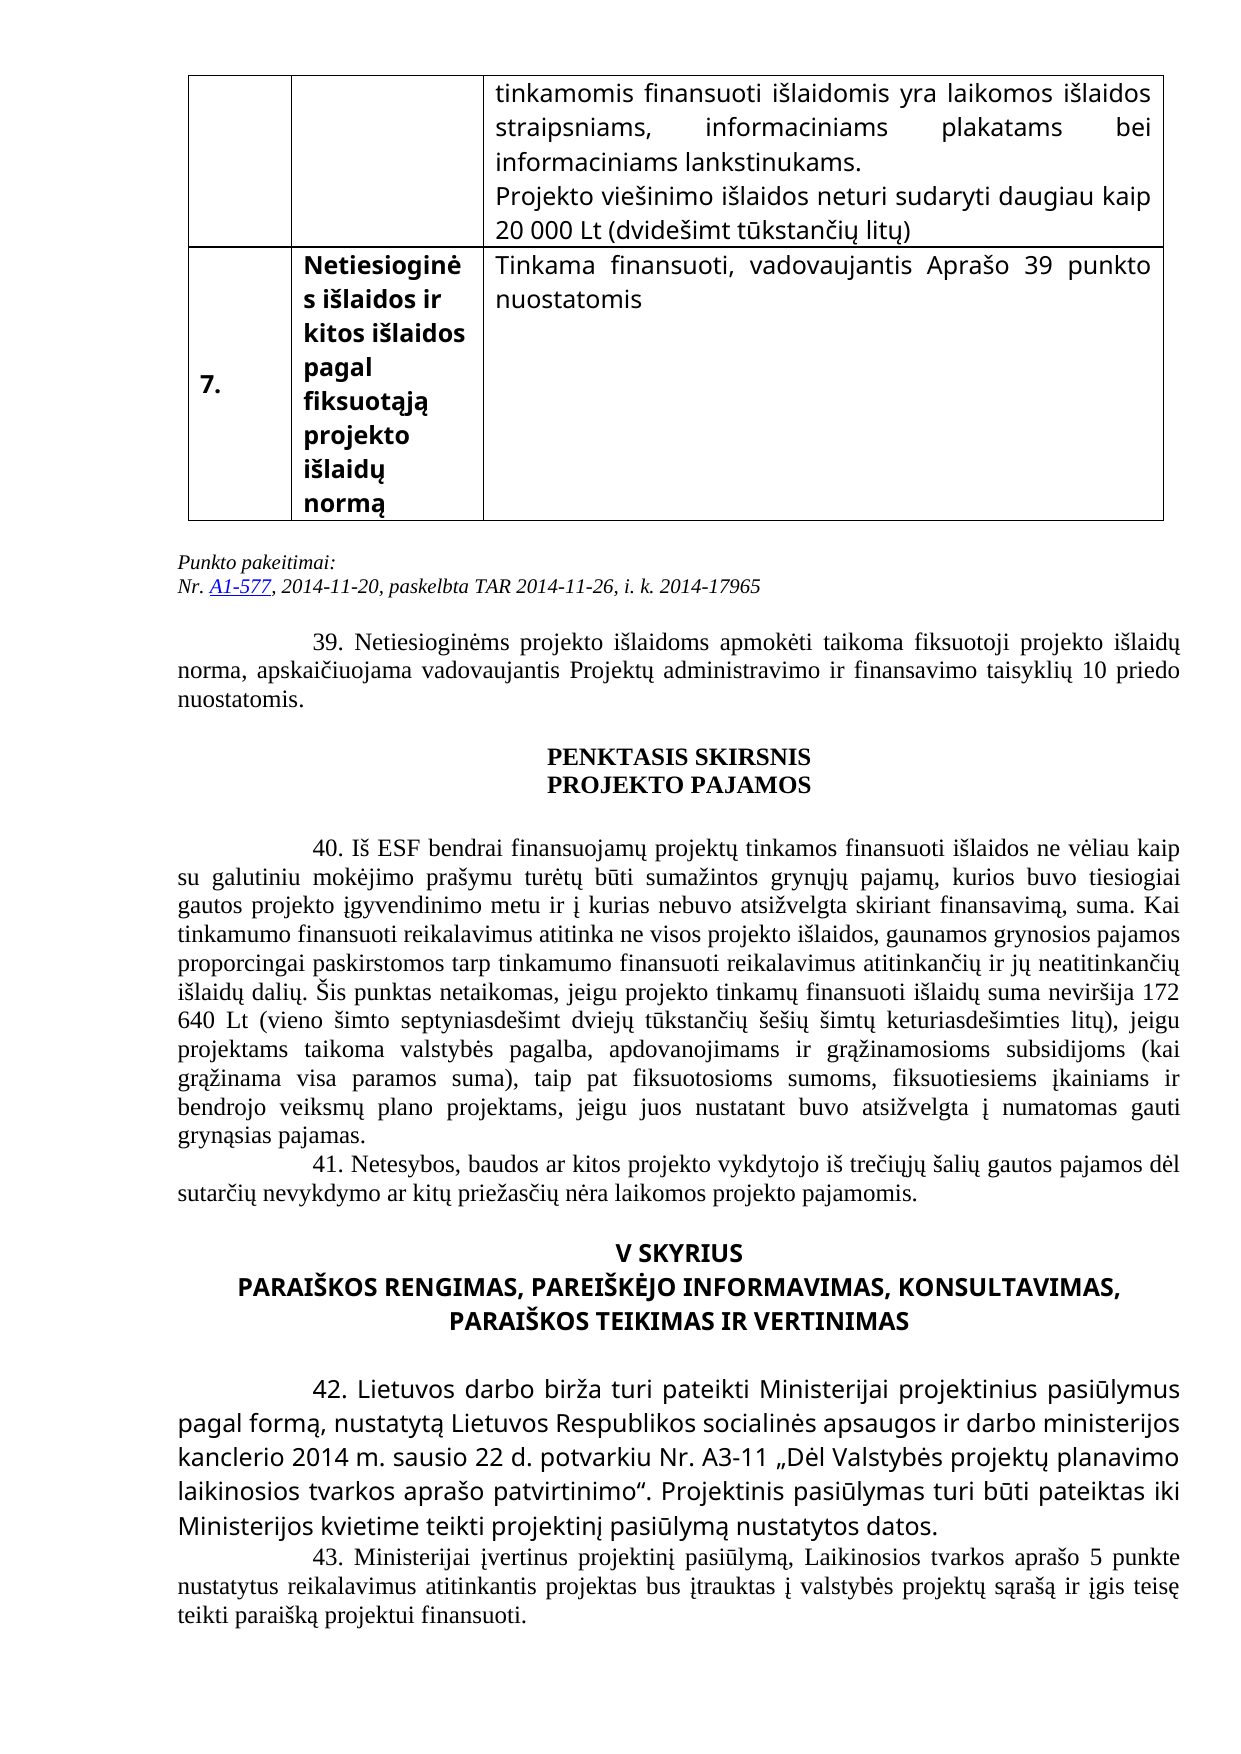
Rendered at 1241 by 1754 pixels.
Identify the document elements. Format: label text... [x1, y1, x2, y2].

text PENKTASIS SKIRSNIS [177, 742, 1181, 770]
text PARAIŠKOS RENGIMAS, PAREIŠKĖJO INFORMAVIMAS, KONSULTAVIMAS, PARAIŠKOS TEIKIMAS IR VERTINIMAS [177, 1270, 1181, 1338]
table_cell Netiesioginės išlaidos ir kitos išlaidos pagal fiksuotąją projekto išlaidų normą [292, 248, 483, 520]
table_cell 7. [189, 248, 291, 520]
text 41. Netesybos, baudos ar kitos projekto vykdytojo iš trečiųjų šalių gautos pajamos dėl sutarčių nevykdymo ar kitų priežasčių nėra laikomos projekto pajamomis. [177, 1149, 1181, 1207]
text 43. Ministerijai įvertinus projektinį pasiūlymą, Laikinosios tvarkos aprašo 5 punkte nustatytus reikalavimus atitinkantis projektas bus įtrauktas į valstybės projektų sąrašą ir įgis teisę teikti paraišką projektui finansuoti. [177, 1542, 1181, 1628]
text V SKYRIUS [177, 1236, 1181, 1270]
text 40. Iš ESF bendrai finansuojamų projektų tinkamos finansuoti išlaidos ne vėliau kaip su galutiniu mokėjimo prašymu turėtų būti sumažintos grynųjų pajamų, kurios buvo tiesiogiai gautos projekto įgyvendinimo metu ir į kurias nebuvo atsižvelgta skiriant finansavimą, suma. Kai tinkamumo finansuoti reikalavimus atitinka ne visos projekto išlaidos, gaunamos grynosios pajamos proporcingai paskirstomos tarp tinkamumo finansuoti reikalavimus atitinkančių ir jų neatitinkančių išlaidų dalių. Šis punktas netaikomas, jeigu projekto tinkamų finansuoti išlaidų suma neviršija 172 640 Lt (vieno šimto septyniasdešimt dviejų tūkstančių šešių šimtų keturiasdešimties litų), jeigu projektams taikoma valstybės pagalba, apdovanojimams ir grąžinamosioms subsidijoms (kai grąžinama visa paramos suma), taip pat fiksuotosioms sumoms, fiksuotiesiems įkainiams ir bendrojo veiksmų plano projektams, jeigu juos nustatant buvo atsižvelgta į numatomas gauti grynąsias pajamas. [177, 833, 1181, 1149]
table_cell [189, 76, 291, 246]
table_cell tinkamomis finansuoti išlaidomis yra laikomos išlaidos straipsniams, informaciniams plakatams bei informaciniams lankstinukams. Projekto viešinimo išlaidos neturi sudaryti daugiau kaip 20 000 Lt (dvidešimt tūkstančių litų) [484, 76, 1163, 246]
text PROJEKTO PAJAMOS [177, 770, 1181, 799]
table_cell [292, 76, 483, 246]
table_cell Tinkama finansuoti, vadovaujantis Aprašo 39 punkto nuostatomis [484, 248, 1163, 520]
text Punkto pakeitimai: [177, 550, 1181, 574]
text 42. Lietuvos darbo birža turi pateikti Ministerijai projektinius pasiūlymus pagal formą, nustatytą Lietuvos Respublikos socialinės apsaugos ir darbo ministerijos kanclerio 2014 m. sausio 22 d. potvarkiu Nr. A3-11 „Dėl Valstybės projektų planavimo laikinosios tvarkos aprašo patvirtinimo“. Projektinis pasiūlymas turi būti pateiktas iki Ministerijos kvietime teikti projektinį pasiūlymą nustatytos datos. [177, 1372, 1181, 1542]
text Nr. A1-577, 2014-11-20, paskelbta TAR 2014-11-26, i. k. 2014-17965 [177, 574, 1181, 598]
text 39. Netiesioginėms projekto išlaidoms apmokėti taikoma fiksuotoji projekto išlaidų norma, apskaičiuojama vadovaujantis Projektų administravimo ir finansavimo taisyklių 10 priedo nuostatomis. [177, 627, 1181, 713]
